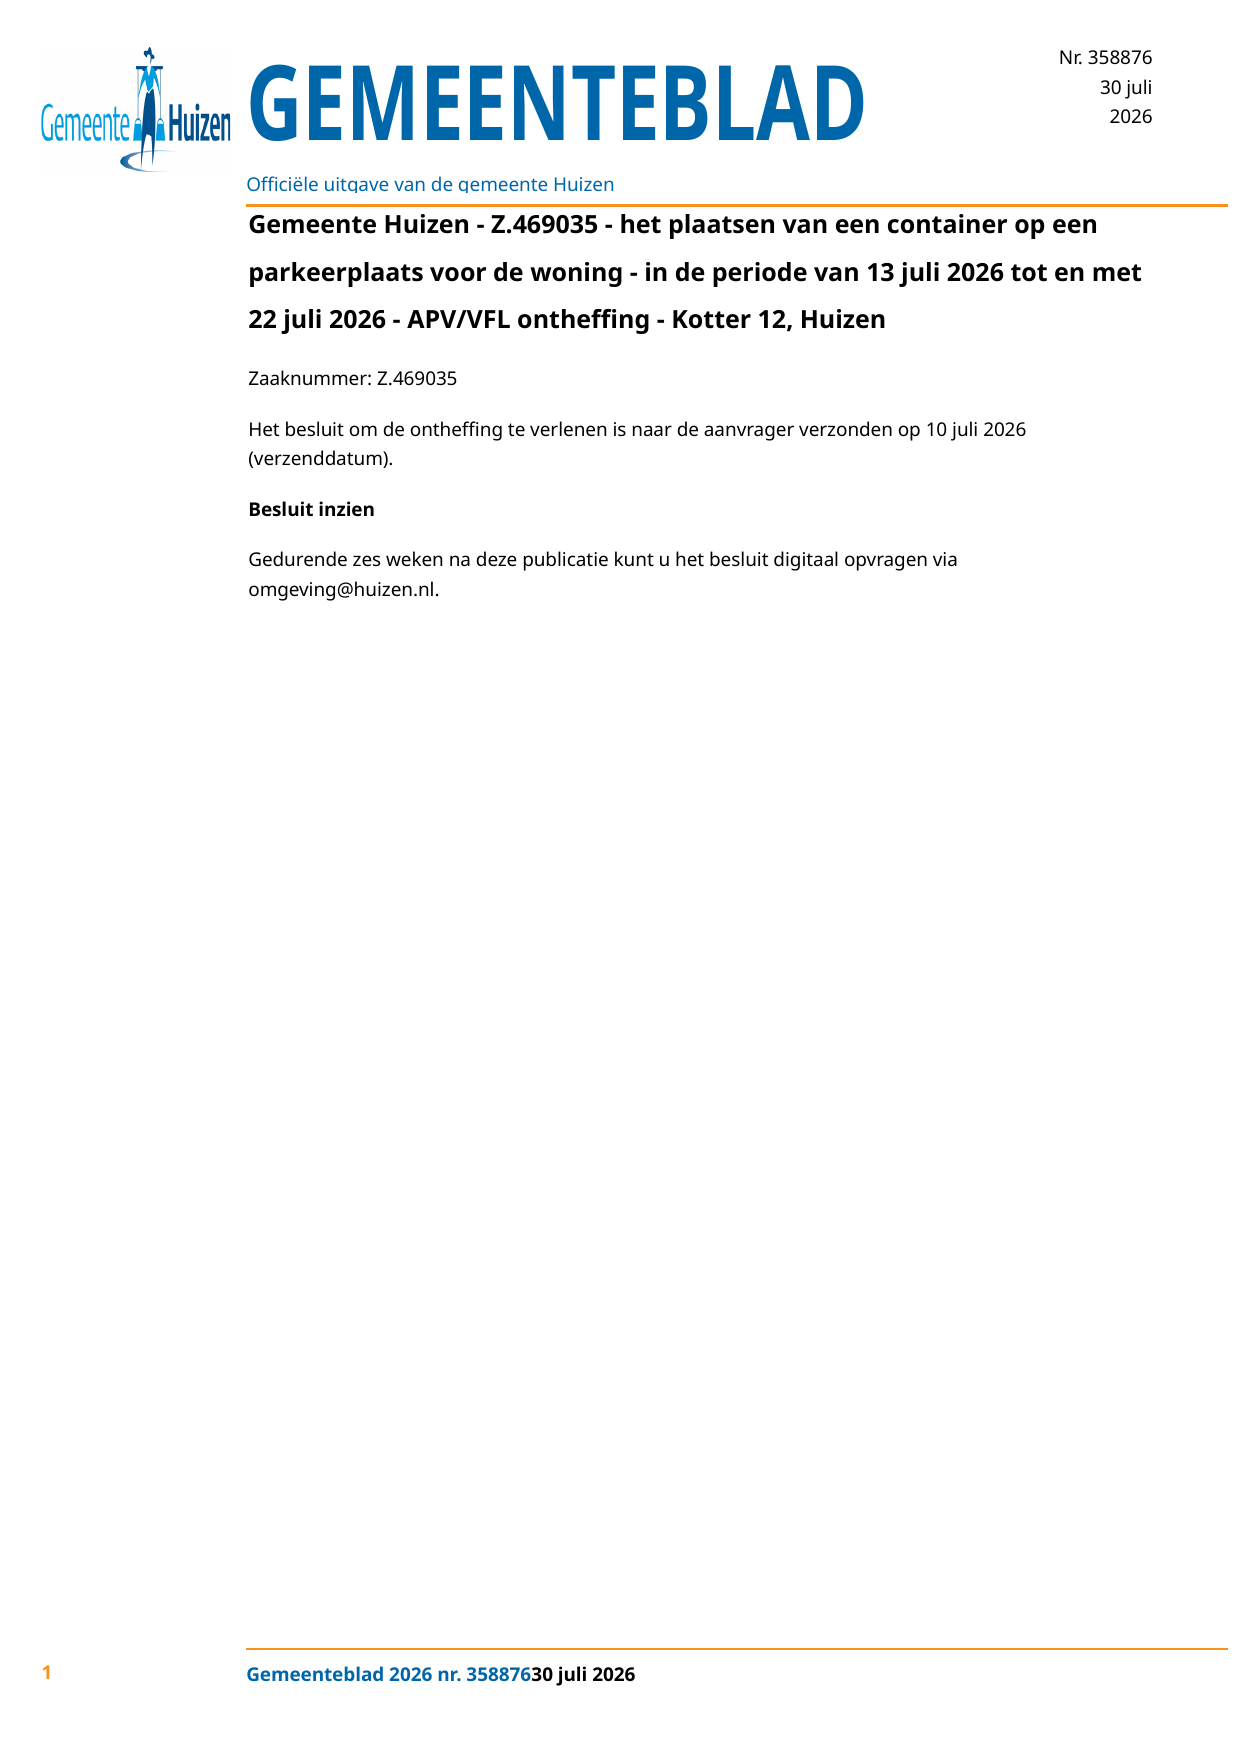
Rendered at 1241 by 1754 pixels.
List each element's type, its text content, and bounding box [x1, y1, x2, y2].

picture [41, 47, 231, 172]
text Zaaknummer: Z.469035 [248, 366, 1152, 391]
text Gedurende zes weken na deze publicatie kunt u het besluit digitaal opvragen via omgeving@huizen.nl. [248, 546, 1152, 602]
text Gemeente Huizen - Z.469035 - het plaatsen van een container op een parkeerplaats voor de woning - in de periode van 13 juli 2026 tot en met 22 juli 2026 - APV/VFL ontheffing - Kotter 12, Huizen [248, 207, 1152, 336]
text Het besluit om de ontheffing te verlenen is naar de aanvrager verzonden op 10 juli 2026 (verzenddatum). [248, 416, 1152, 471]
text Besluit inzien [248, 496, 1152, 522]
